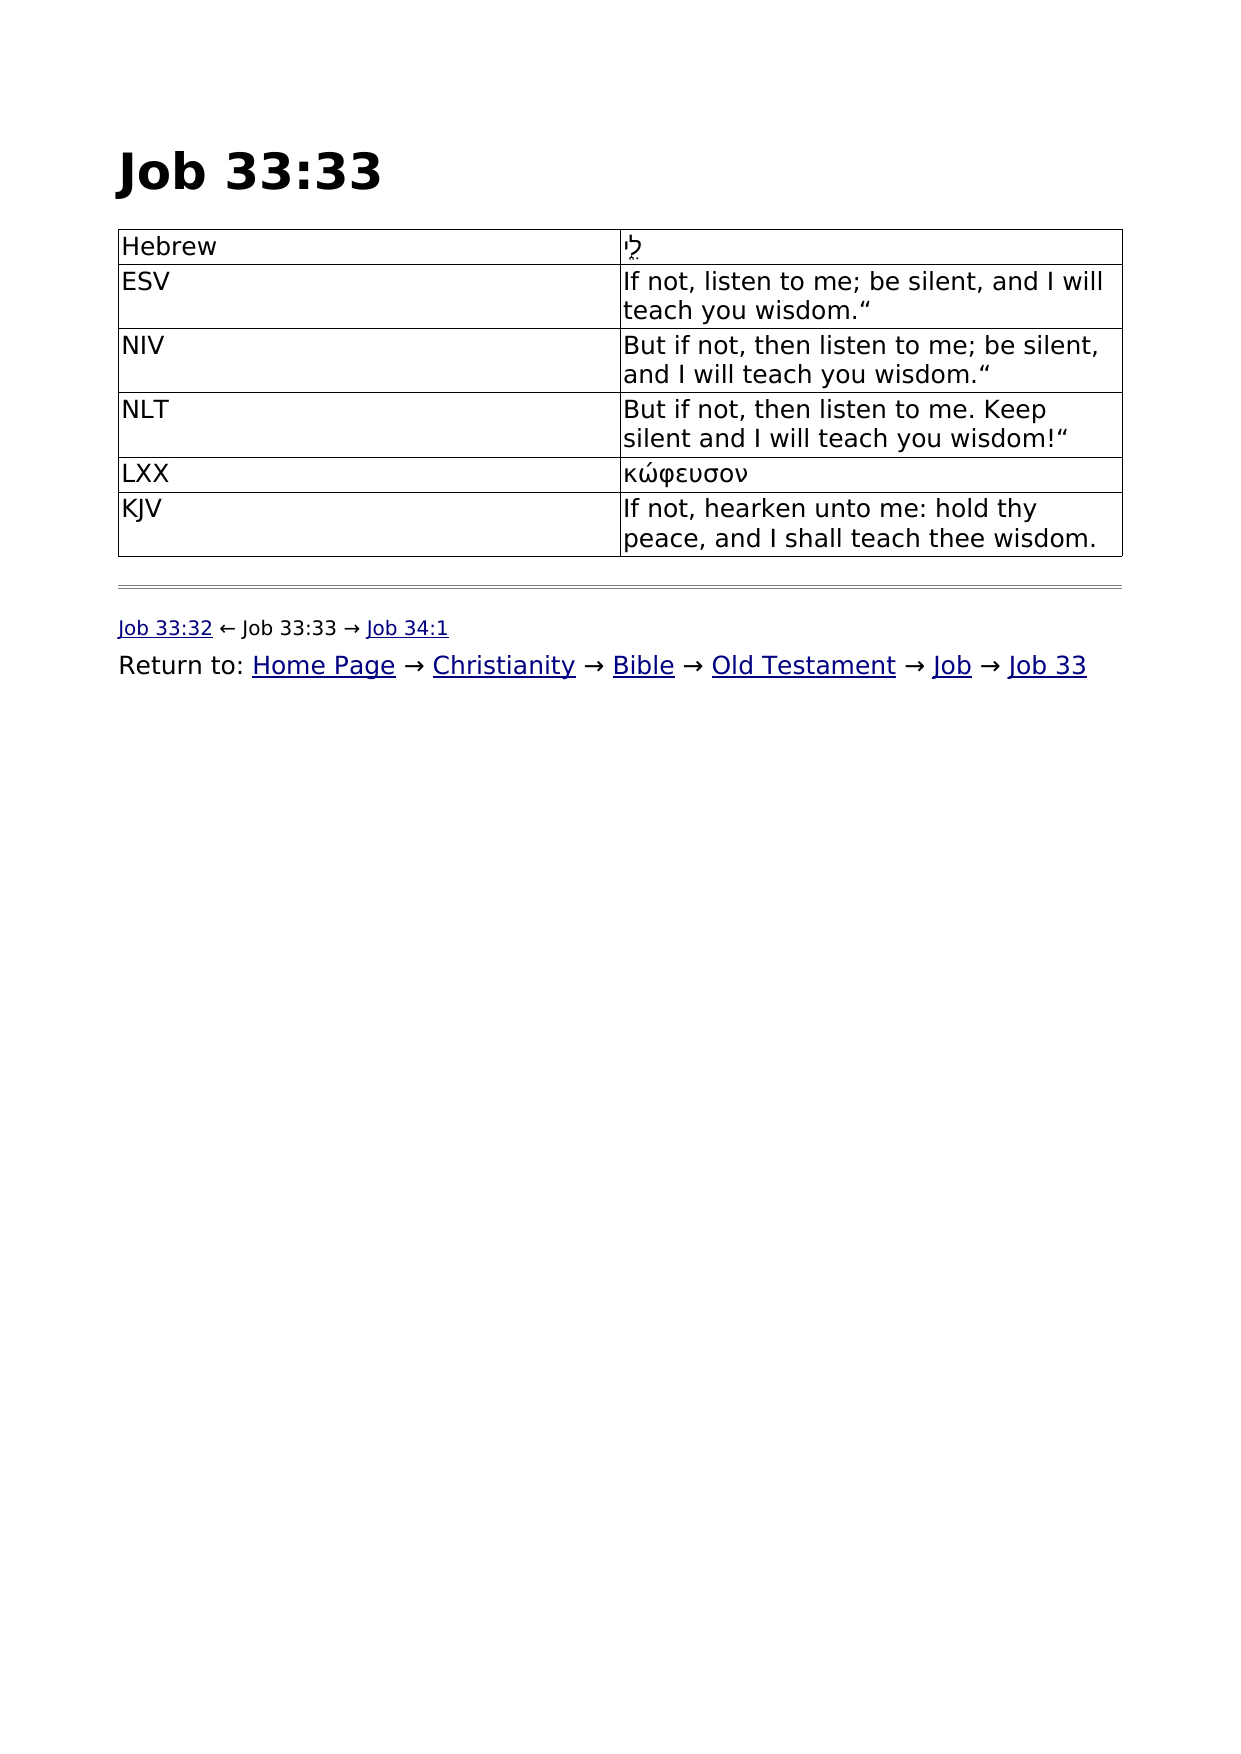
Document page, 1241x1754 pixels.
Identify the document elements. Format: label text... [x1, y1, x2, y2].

table_cell But if not, then listen to me. Keep silent and I will teach you wisdom!“ [621, 393, 1122, 457]
table_cell LXX [119, 458, 620, 492]
table_cell NLT [119, 393, 620, 457]
table_cell But if not, then listen to me; be silent, and I will teach you wisdom.“ [621, 329, 1122, 392]
table_cell KJV [119, 493, 620, 556]
table_header לִ֑י [621, 230, 1122, 264]
text Return to: Home Page → Christianity → Bible → Old Testament → Job → Job 33 [118, 651, 1122, 680]
text Job 33:32 ← Job 33:33 → Job 34:1 [118, 617, 1122, 651]
table_cell If not, listen to me; be silent, and I will teach you wisdom.“ [621, 265, 1122, 328]
subtitle Job 33:33 [118, 143, 1122, 201]
table_cell If not, hearken unto me: hold thy peace, and I shall teach thee wisdom. [621, 493, 1122, 556]
table_cell κώφευσον [621, 458, 1122, 492]
table_cell ESV [119, 265, 620, 328]
table_header Hebrew [119, 230, 620, 264]
table_cell NIV [119, 329, 620, 392]
